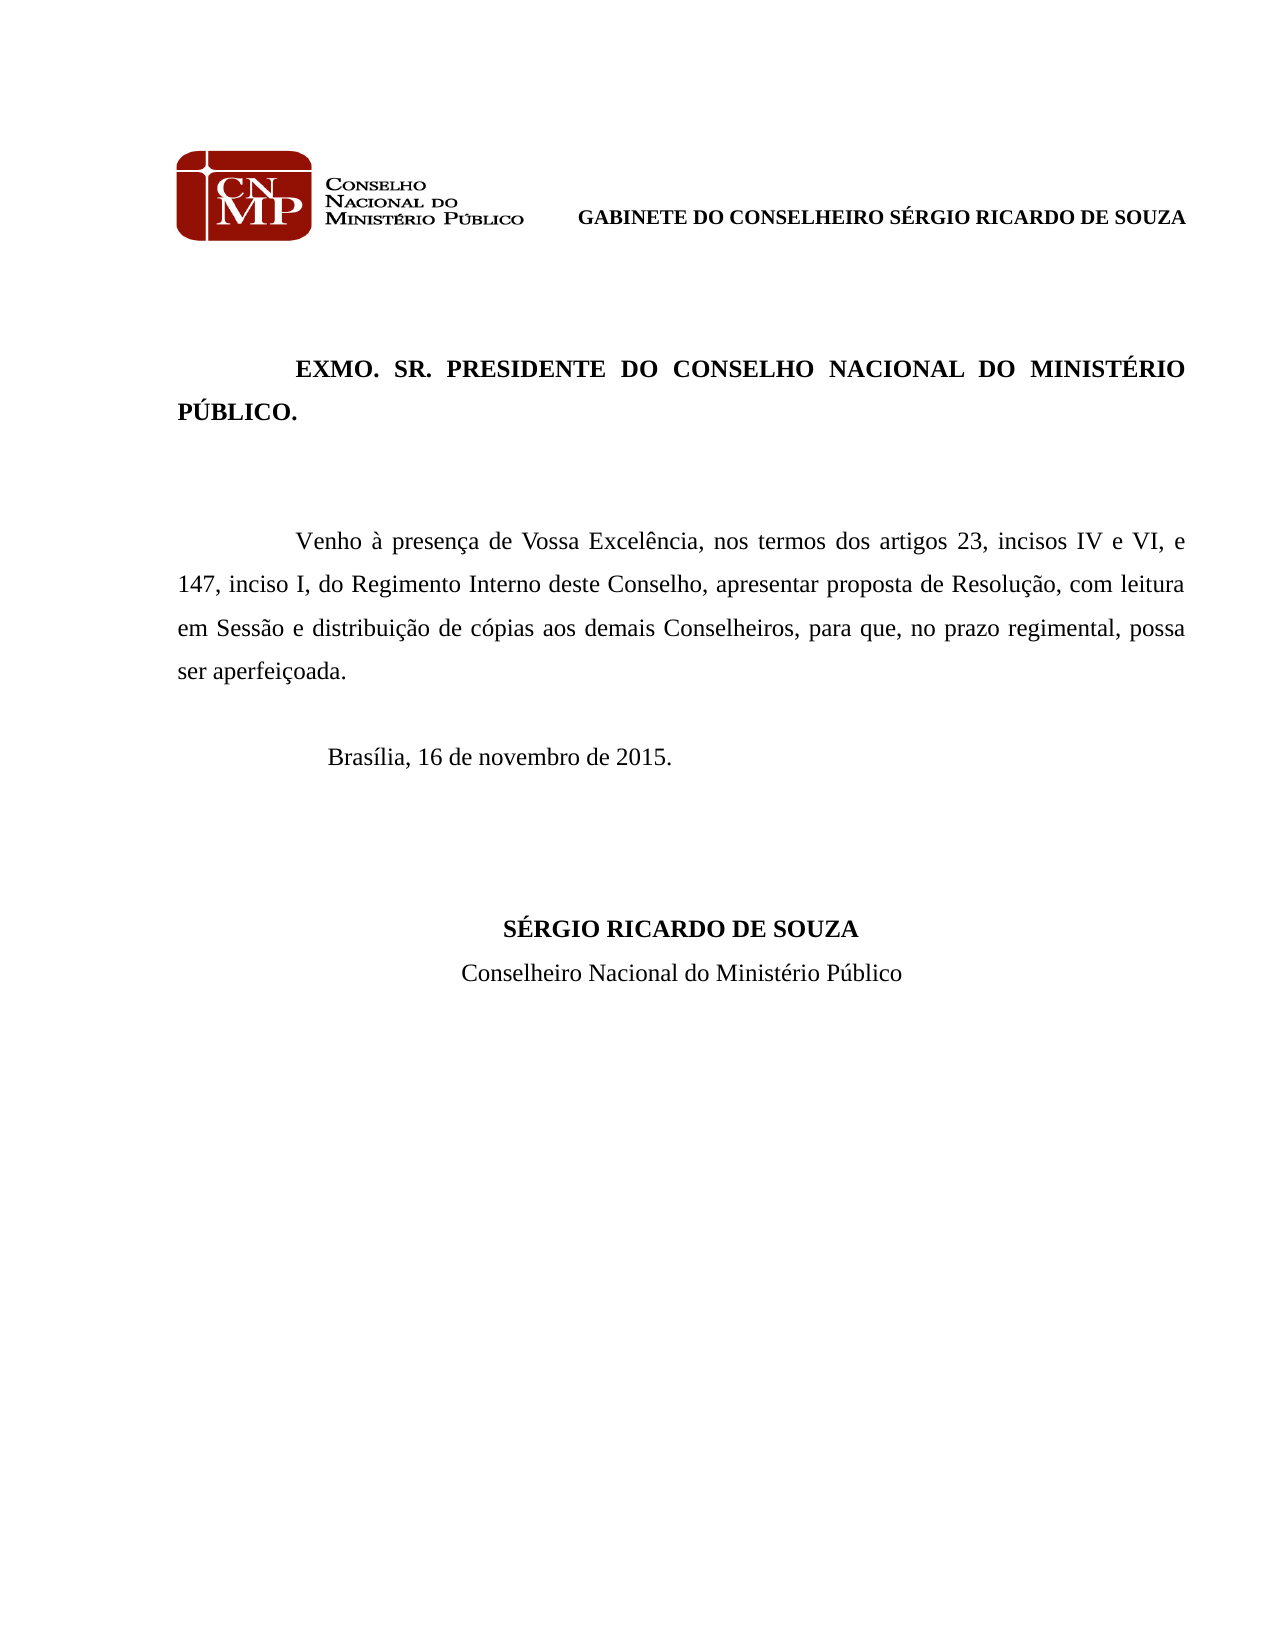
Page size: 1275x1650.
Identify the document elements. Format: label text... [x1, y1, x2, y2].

text Conselheiro Nacional do Ministério Público [177, 958, 1186, 986]
text Venho à presença de Vossa Excelência, nos termos dos artigos 23, incisos IV e VI, e 147, inciso I, do Regimento Interno deste Conselho, apresentar proposta de Resolução, com leitura em Sessão e distribuição de cópias aos demais Conselheiros, para que, no prazo regimental, possa ser aperfeiçoada. [177, 526, 1186, 684]
text Brasília, 16 de novembro de 2015. [177, 742, 1186, 771]
text SÉRGIO RICARDO DE SOUZA [175, 914, 1186, 943]
picture [153, 137, 539, 255]
text EXMO. SR. PRESIDENTE DO CONSELHO NACIONAL DO MINISTÉRIO PÚBLICO. [177, 354, 1186, 426]
